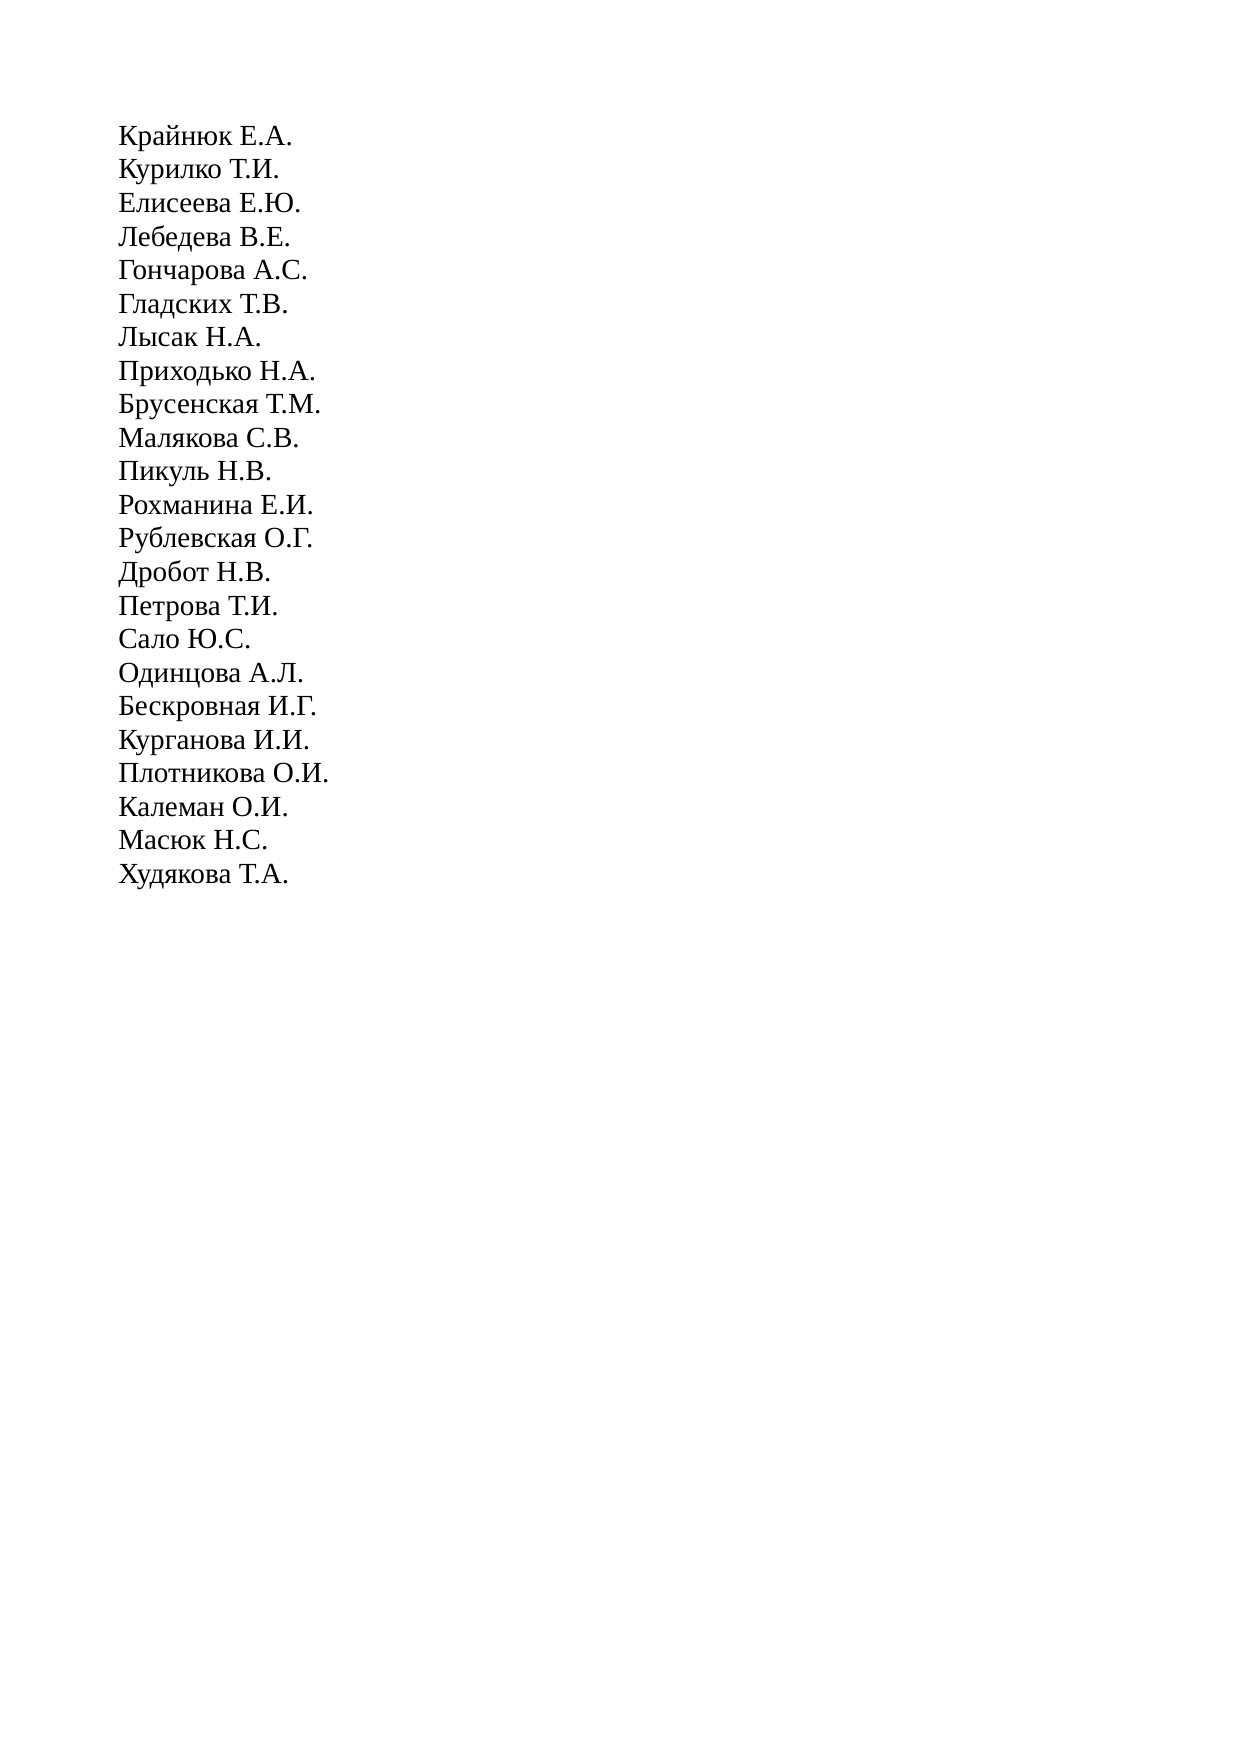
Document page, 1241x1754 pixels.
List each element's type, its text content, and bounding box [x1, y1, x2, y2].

text Рохманина Е.И. [118, 487, 1122, 521]
text Гончарова А.С. [118, 252, 1122, 286]
text Курилко Т.И. [118, 152, 1122, 185]
text Плотникова О.И. [118, 755, 1122, 789]
text Калеман О.И. [118, 789, 1122, 822]
text Елисеева Е.Ю. [118, 185, 1122, 219]
text Малякова С.В. [118, 420, 1122, 453]
text Курганова И.И. [118, 722, 1122, 755]
text Рублевская О.Г. [118, 521, 1122, 554]
text Пикуль Н.В. [118, 453, 1122, 487]
text Худякова Т.А. [118, 856, 1122, 889]
text Дробот Н.В. [118, 554, 1122, 588]
text Бескровная И.Г. [118, 688, 1122, 722]
text Лысак Н.А. [118, 319, 1122, 353]
text Петрова Т.И. [118, 588, 1122, 621]
text Сало Ю.С. [118, 621, 1122, 655]
text Приходько Н.А. [118, 353, 1122, 386]
text Крайнюк Е.А. [118, 118, 1122, 152]
text Лебедева В.Е. [118, 219, 1122, 252]
text Одинцова А.Л. [118, 655, 1122, 688]
text Гладских Т.В. [118, 286, 1122, 319]
text Брусенская Т.М. [118, 386, 1122, 420]
text Масюк Н.С. [118, 822, 1122, 856]
